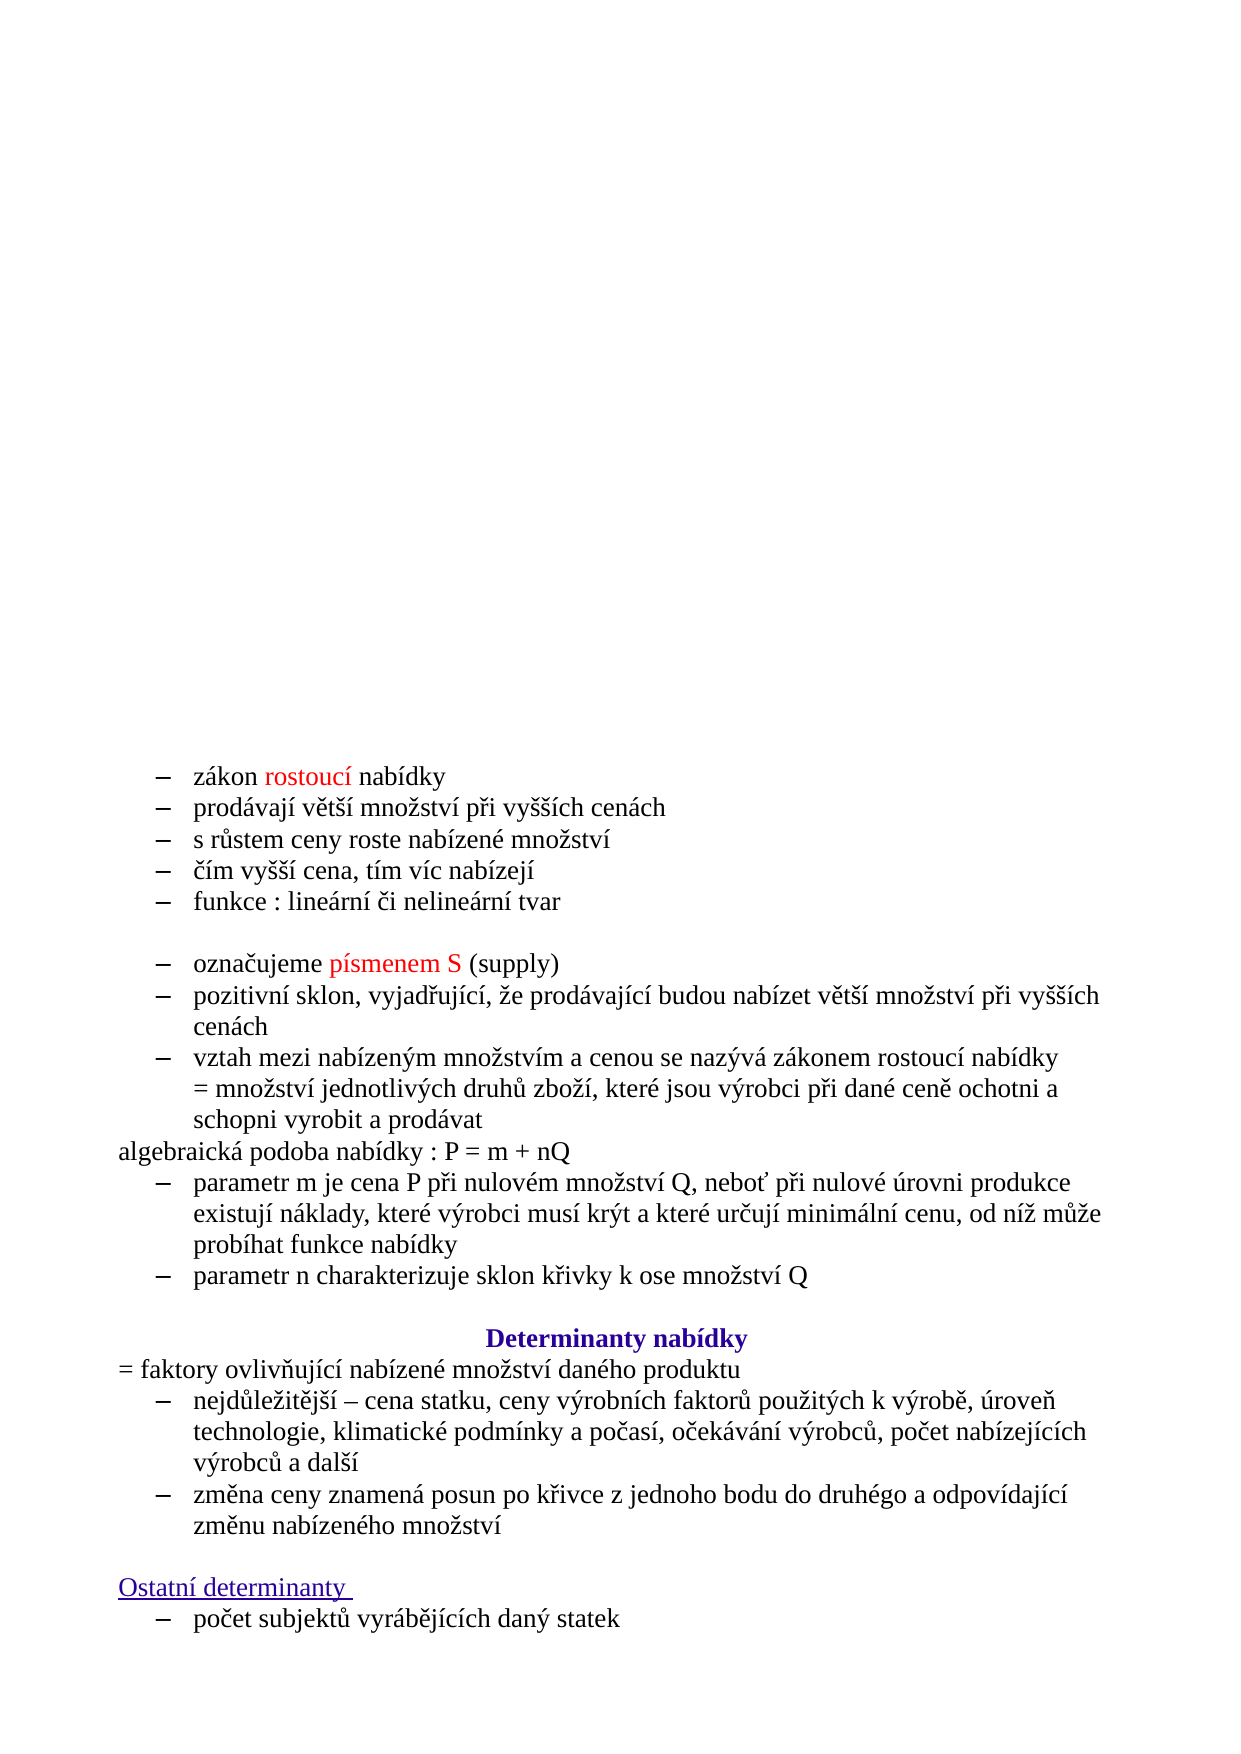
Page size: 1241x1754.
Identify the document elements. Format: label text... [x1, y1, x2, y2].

list parametr m je cena P při nulovém množství Q, neboť při nulové úrovni produkce existují náklady, které výrobci musí krýt a které určují minimální cenu, od níž může probíhat funkce nabídky [156, 1166, 1122, 1259]
text Ostatní determinanty [118, 1571, 1122, 1602]
text = faktory ovlivňující nabízené množství daného produktu [118, 1353, 1122, 1384]
list čím vyšší cena, tím víc nabízejí [156, 854, 1122, 885]
text algebraická podoba nabídky : P = m + nQ [118, 1135, 1122, 1166]
list označujeme písmenem S (supply) [156, 948, 1122, 979]
list zákon rostoucí nabídky [156, 760, 1122, 791]
list nejdůležitější – cena statku, ceny výrobních faktorů použitých k výrobě, úroveň technologie, klimatické podmínky a počasí, očekávání výrobců, počet nabízejících výrobců a další [156, 1384, 1122, 1478]
list s růstem ceny roste nabízené množství [156, 823, 1122, 854]
list pozitivní sklon, vyjadřující, že prodávající budou nabízet větší množství při vyšších cenách [156, 979, 1122, 1041]
list vztah mezi nabízeným množstvím a cenou se nazývá zákonem rostoucí nabídky [156, 1041, 1122, 1072]
text Determinanty nabídky [118, 1322, 1122, 1353]
list změna ceny znamená posun po křivce z jednoho bodu do druhégo a odpovídající změnu nabízeného množství [156, 1478, 1122, 1540]
list počet subjektů vyrábějících daný statek [156, 1602, 1122, 1634]
list = množství jednotlivých druhů zboží, které jsou výrobci při dané ceně ochotni a schopni vyrobit a prodávat [156, 1072, 1122, 1135]
list prodávají větší množství při vyšších cenách [156, 791, 1122, 823]
list parametr n charakterizuje sklon křivky k ose množství Q [156, 1259, 1122, 1291]
list funkce : lineární či nelineární tvar [156, 885, 1122, 916]
